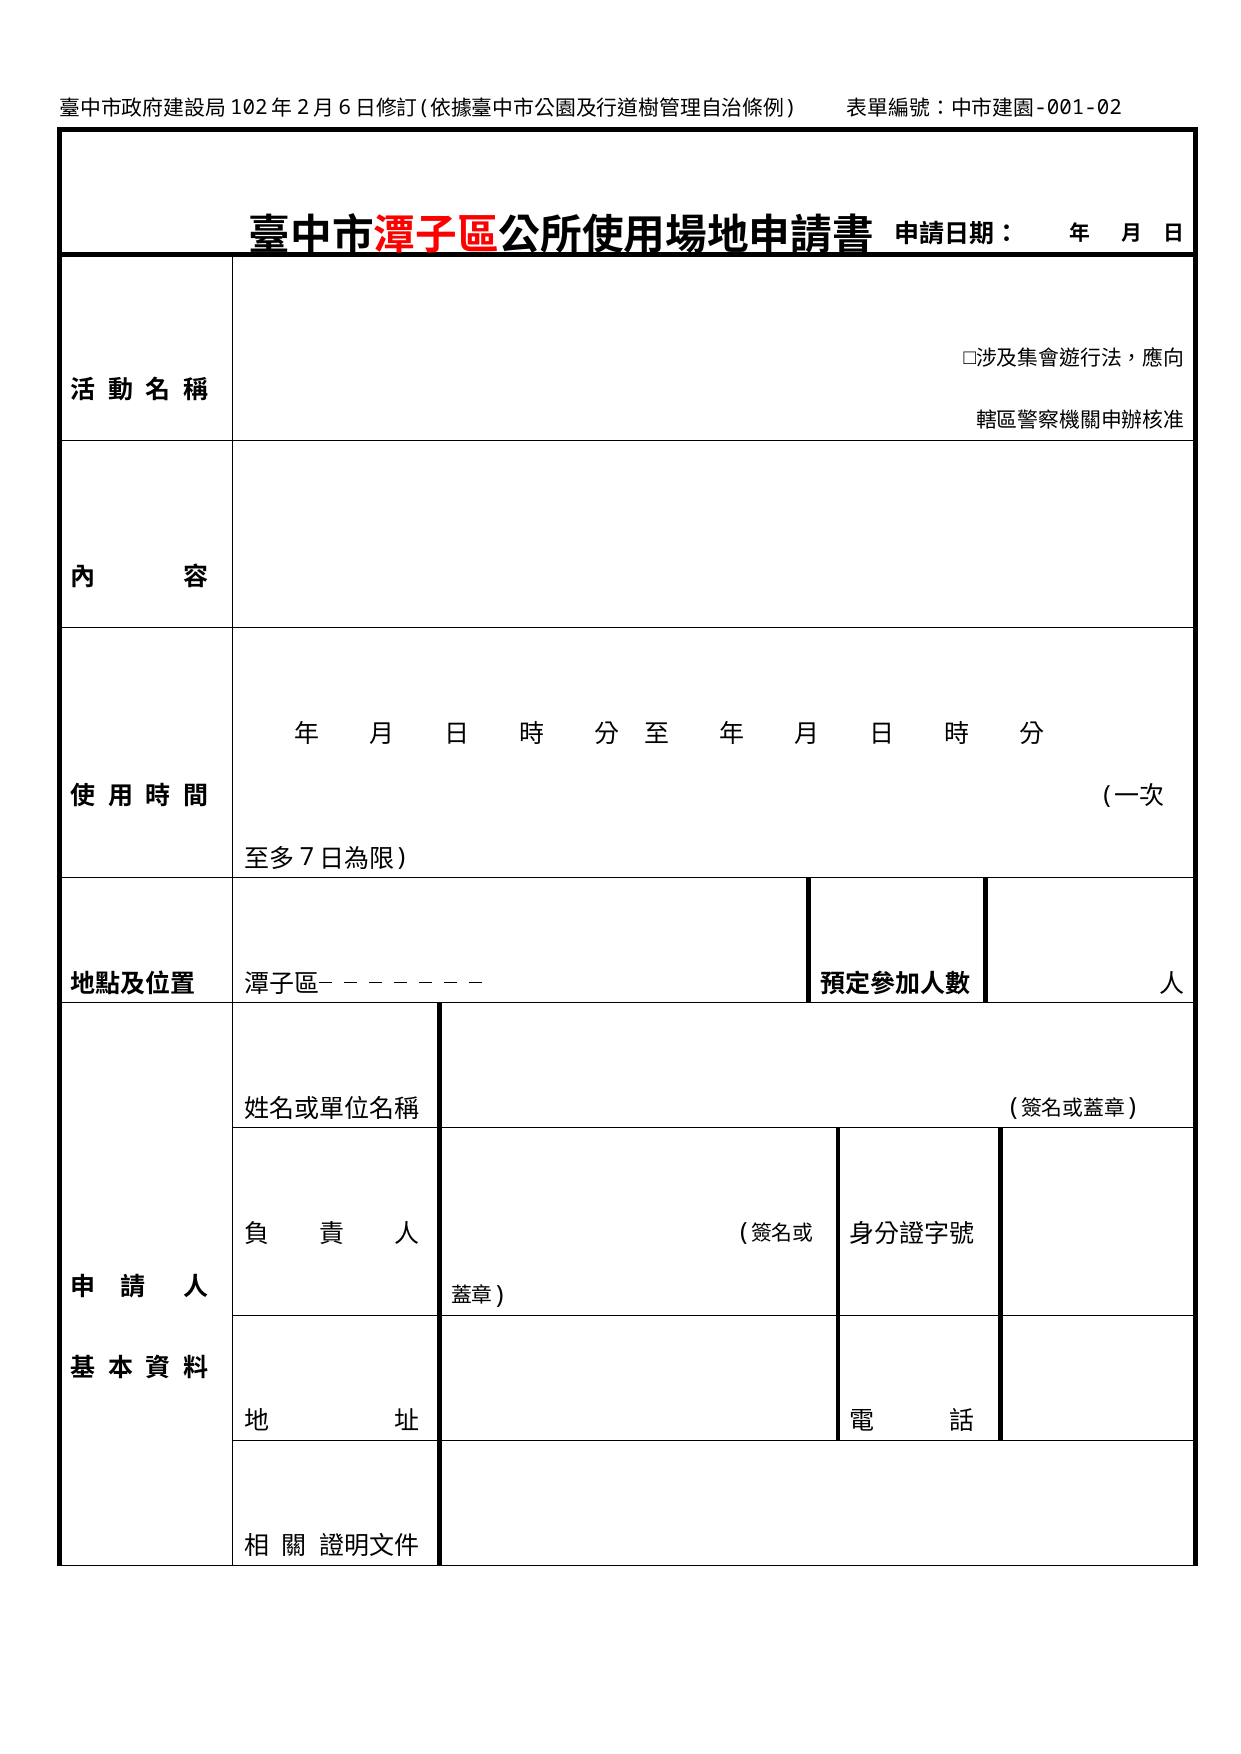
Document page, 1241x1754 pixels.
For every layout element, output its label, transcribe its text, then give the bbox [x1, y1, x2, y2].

table_cell 身分證字號 [840, 1128, 998, 1314]
table_cell 預定參加人數 [811, 878, 983, 1002]
table_cell 潭子區╴╴╴╴╴╴╴ [233, 878, 806, 1002]
table_cell 活 動 名 稱 [62, 257, 232, 439]
text 臺中市政府建設局102年2月6日修訂(依據臺中市公園及行道樹管理自治條例) 表單編號：中市建園-001-02 [59, 64, 1181, 127]
table_cell 年 月 日 時 分 至 年 月 日 時 分 (一次至多7日為限) [233, 628, 1193, 877]
table_cell 申 請 人 基 本 資 料 [62, 1003, 232, 1564]
table_cell (簽名或蓋章) [442, 1128, 836, 1314]
table_cell 電 話 [840, 1316, 998, 1439]
table_header 臺中市潭子區公所使用場地申請書 申請日期： 年 月 日 [1156, 441, 1193, 588]
table_cell [442, 1441, 1193, 1564]
table_cell [1003, 1128, 1193, 1314]
table_cell [233, 441, 1193, 627]
table_cell [1003, 1316, 1193, 1439]
table_cell (簽名或蓋章) [442, 1003, 1193, 1127]
table_cell 相 關 證明文件 [233, 1441, 437, 1564]
table_cell 內 容 [62, 441, 232, 627]
table_header 臺中市潭子區公所使用場地申請書 申請日期： 年 月 日 [1198, 196, 1240, 588]
table_header 臺中市潭子區公所使用場地申請書 申請日期： 年 月 日 [1156, 257, 1193, 440]
table_cell [442, 1316, 836, 1439]
table_header 臺中市潭子區公所使用場地申請書 申請日期： 年 月 日 [62, 132, 1193, 252]
table_cell □涉及集會遊行法，應向 轄區警察機關申辦核准 [233, 257, 1156, 439]
table_cell 姓名或單位名稱 [233, 1003, 437, 1127]
table_cell 使 用 時 間 [62, 628, 232, 877]
table_cell 地 址 [233, 1316, 437, 1439]
table_cell 地點及位置 [62, 878, 232, 1002]
table_cell 負 責 人 [233, 1128, 437, 1314]
table_cell 人 [988, 878, 1193, 1002]
